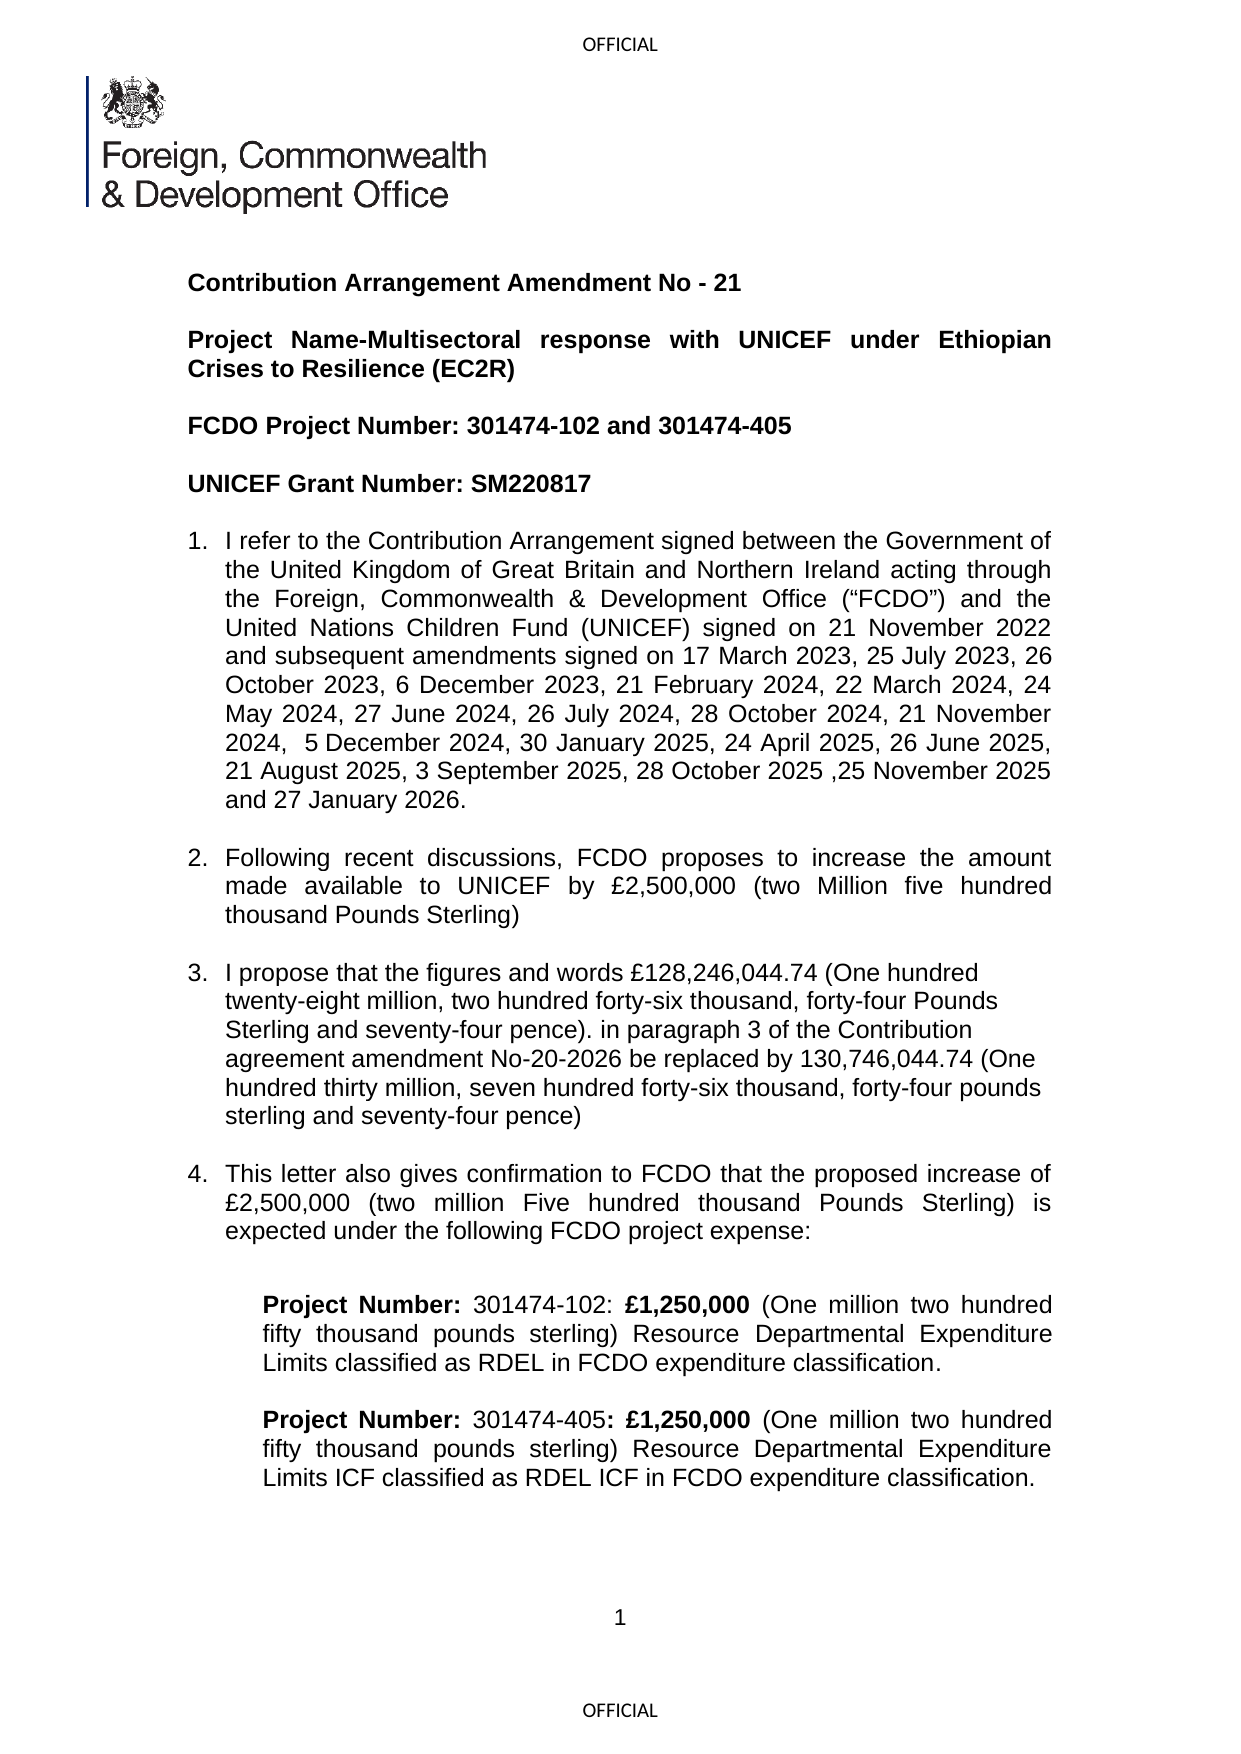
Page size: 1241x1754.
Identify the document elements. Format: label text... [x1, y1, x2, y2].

text FCDO Project Number: 301474-102 and 301474-405 [187, 411, 1053, 440]
list I propose that the figures and words £128,246,044.74 (One hundred twenty-eight million, two hundred forty-six thousand, forty-four Pounds Sterling and seventy-four pence). in paragraph 3 of the Contribution agreement amendment No-20-2026 be replaced by 130,746,044.74 (One hundred thirty million, seven hundred forty-six thousand, forty-four pounds sterling and seventy-four pence) [187, 957, 1053, 1130]
text Contribution Arrangement Amendment No - 21 [187, 267, 1053, 296]
list Project Number: 301474-102: £1,250,000 (One million two hundred fifty thousand pounds sterling) Resource Departmental Expenditure Limits classified as RDEL in FCDO expenditure classification. [262, 1290, 1053, 1377]
list Following recent discussions, FCDO proposes to increase the amount made available to UNICEF by £2,500,000 (two Million five hundred thousand Pounds Sterling) [187, 842, 1053, 929]
text Project Name-Multisectoral response with UNICEF under Ethiopian Crises to Resilience (EC2R) [187, 325, 1053, 382]
list Project Number: 301474-405: £1,250,000 (One million two hundred fifty thousand pounds sterling) Resource Departmental Expenditure Limits ICF classified as RDEL ICF in FCDO expenditure classification. [262, 1405, 1053, 1492]
list This letter also gives confirmation to FCDO that the proposed increase of £2,500,000 (two million Five hundred thousand Pounds Sterling) is expected under the following FCDO project expense: [187, 1159, 1053, 1245]
list I refer to the Contribution Arrangement signed between the Government of the United Kingdom of Great Britain and Northern Ireland acting through the Foreign, Commonwealth & Development Office (“FCDO”) and the United Nations Children Fund (UNICEF) signed on 21 November 2022 and subsequent amendments signed on 17 March 2023, 25 July 2023, 26 October 2023, 6 December 2023, 21 February 2024, 22 March 2024, 24 May 2024, 27 June 2024, 26 July 2024, 28 October 2024, 21 November 2024, 5 December 2024, 30 January 2025, 24 April 2025, 26 June 2025, 21 August 2025, 3 September 2025, 28 October 2025 ,25 November 2025 and 27 January 2026. [187, 526, 1053, 814]
text UNICEF Grant Number: SM220817 [187, 469, 1053, 497]
